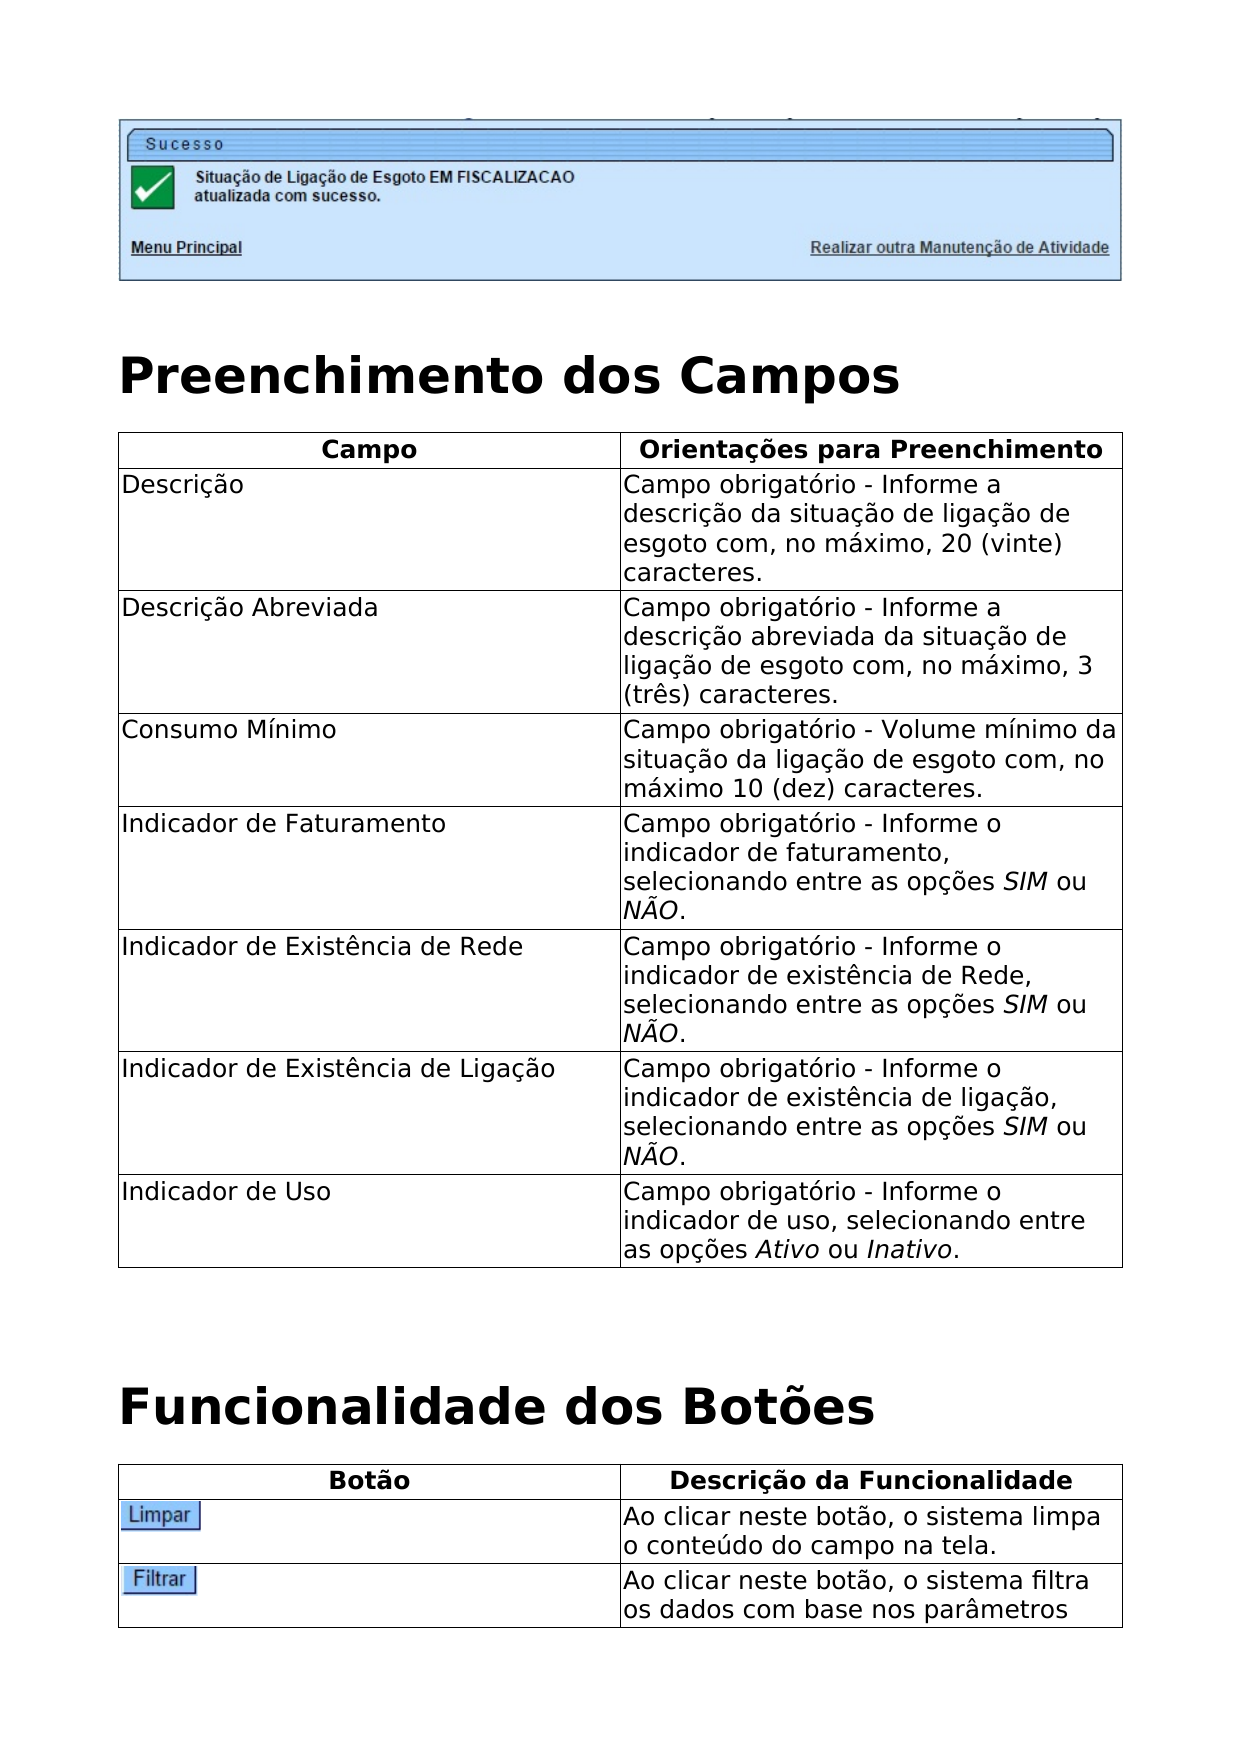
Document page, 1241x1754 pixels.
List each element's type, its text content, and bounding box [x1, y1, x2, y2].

table_cell Campo obrigatório - Informe a descrição da situação de ligação de esgoto com, no máximo, 20 (vinte) caracteres. [621, 469, 1122, 590]
table_cell Descrição Abreviada [119, 591, 620, 713]
table_header Descrição da Funcionalidade [621, 1465, 1122, 1499]
table_cell Indicador de Existência de Rede [119, 930, 620, 1051]
table_header Campo [119, 433, 620, 467]
table_header Orientações para Preenchimento [621, 433, 1122, 467]
table_cell [119, 1564, 620, 1627]
table_cell Campo obrigatório - Informe o indicador de existência de ligação, selecionando entre as opções SIM ou NÃO. [621, 1052, 1122, 1174]
table_cell Campo obrigatório - Informe o indicador de faturamento, selecionando entre as opções SIM ou NÃO. [621, 807, 1122, 929]
table_cell Descrição [119, 469, 620, 590]
picture [121, 1501, 201, 1532]
table_cell Campo obrigatório - Informe o indicador de existência de Rede, selecionando entre as opções SIM ou NÃO. [621, 930, 1122, 1051]
table_cell Campo obrigatório - Informe o indicador de uso, selecionando entre as opções Ativo ou Inativo. [621, 1175, 1122, 1267]
table_cell [119, 1500, 620, 1563]
table_cell Indicador de Existência de Ligação [119, 1052, 620, 1174]
table_header Botão [119, 1465, 620, 1499]
table_cell Campo obrigatório - Volume mínimo da situação da ligação de esgoto com, no máximo 10 (dez) caracteres. [621, 714, 1122, 806]
table_cell Ao clicar neste botão, o sistema filtra os dados com base nos parâmetros [621, 1564, 1122, 1627]
subtitle Funcionalidade dos Botões [118, 1378, 1122, 1436]
subtitle Preenchimento dos Campos [118, 347, 1122, 405]
picture [121, 1566, 198, 1596]
table_cell Indicador de Uso [119, 1175, 620, 1267]
table_cell Consumo Mínimo [119, 714, 620, 806]
table_cell Ao clicar neste botão, o sistema limpa o conteúdo do campo na tela. [621, 1500, 1122, 1563]
table_cell Indicador de Faturamento [119, 807, 620, 929]
picture [118, 118, 1123, 281]
table_cell Campo obrigatório - Informe a descrição abreviada da situação de ligação de esgoto com, no máximo, 3 (três) caracteres. [621, 591, 1122, 713]
